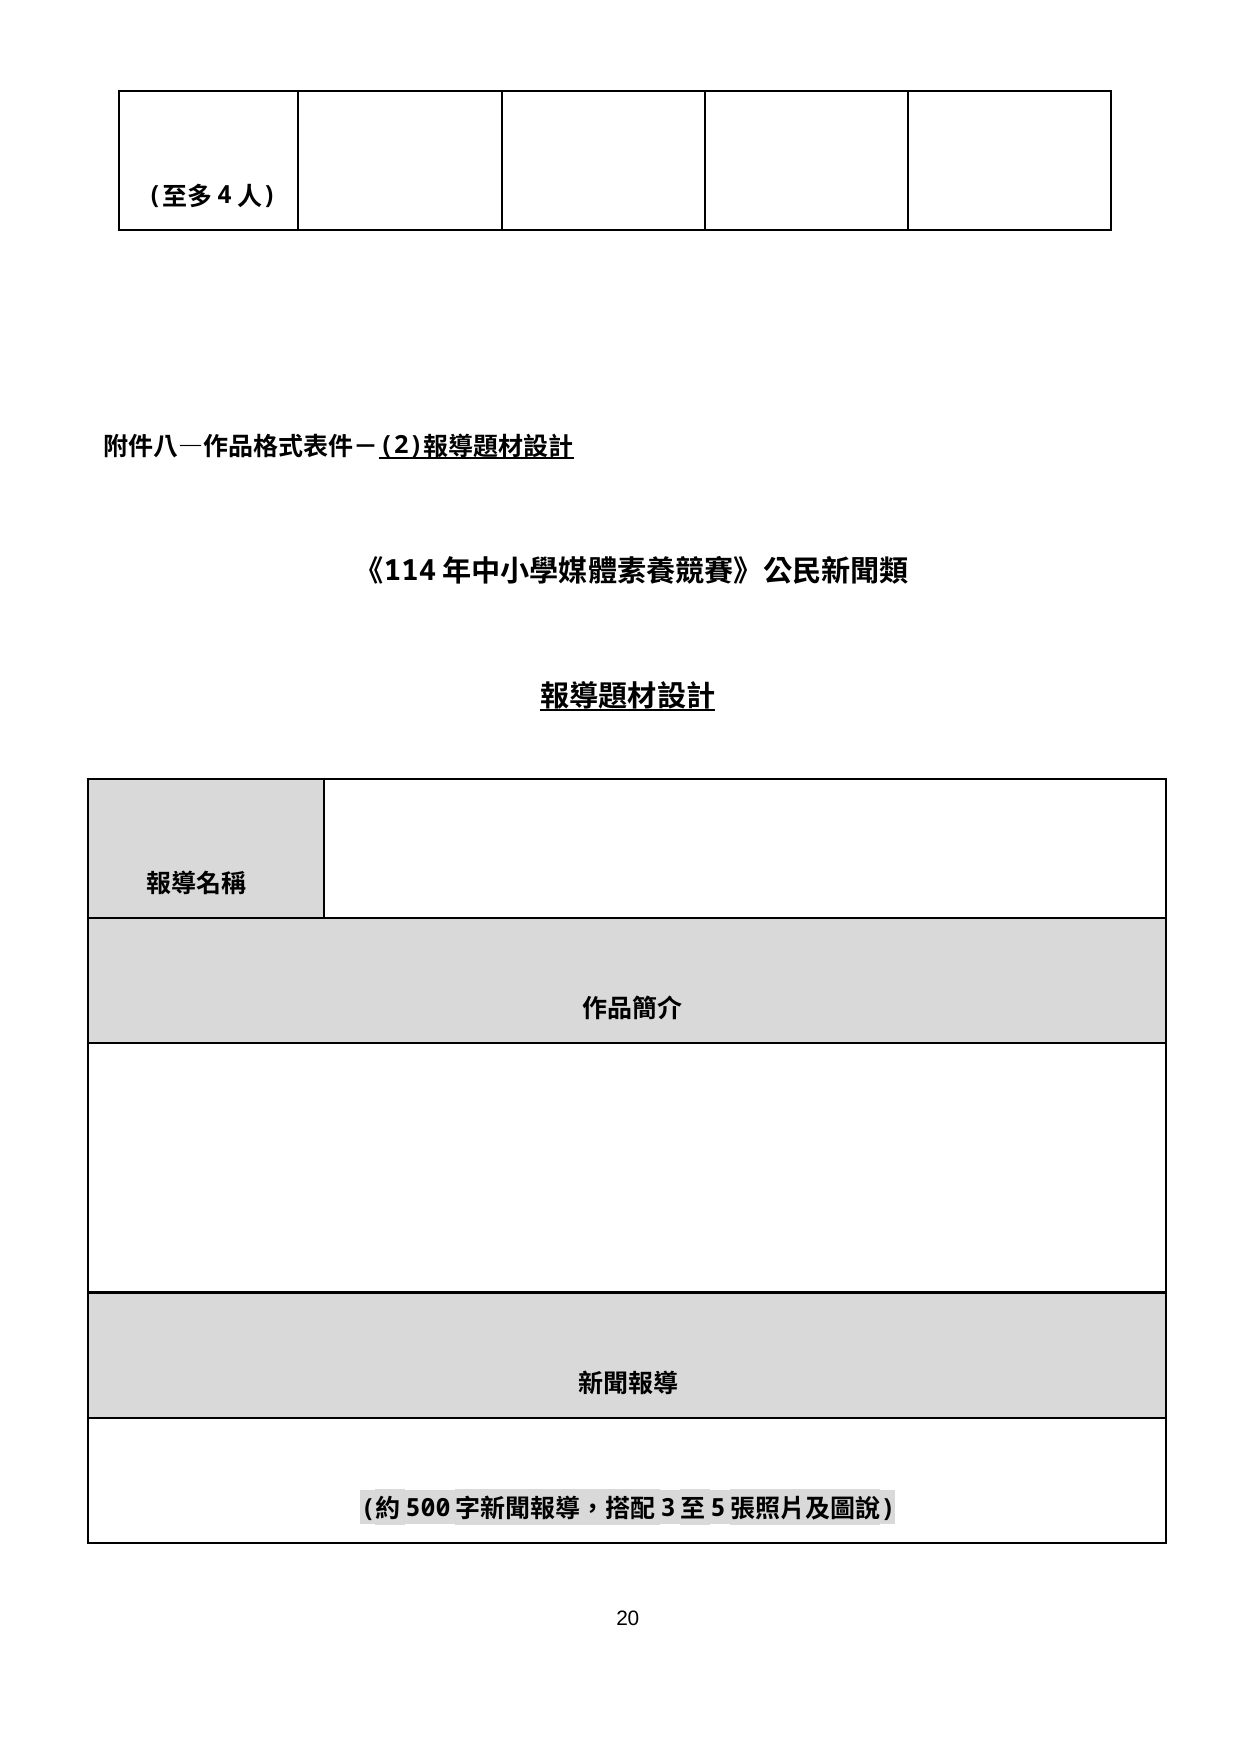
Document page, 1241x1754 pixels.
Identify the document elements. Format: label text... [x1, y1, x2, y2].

table_header [325, 780, 1165, 917]
table_cell (約500字新聞報導，搭配3至5張照片及圖說) [89, 1419, 1165, 1542]
table_header 報導名稱 [89, 780, 323, 917]
text 報導題材設計 [103, 652, 1152, 715]
text 附件八—作品格式表件－(2)報導題材設計 [103, 402, 1132, 465]
table_cell [909, 92, 1110, 229]
table_cell 作品簡介 [89, 919, 1165, 1042]
table_cell [299, 92, 501, 229]
table_cell [706, 92, 907, 229]
table_cell [89, 1044, 1165, 1291]
table_cell 新聞報導 [89, 1294, 1165, 1417]
table_cell (至多4人) [120, 92, 297, 229]
text 《114年中小學媒體素養競賽》公民新聞類 [111, 527, 1152, 590]
table_cell [503, 92, 704, 229]
